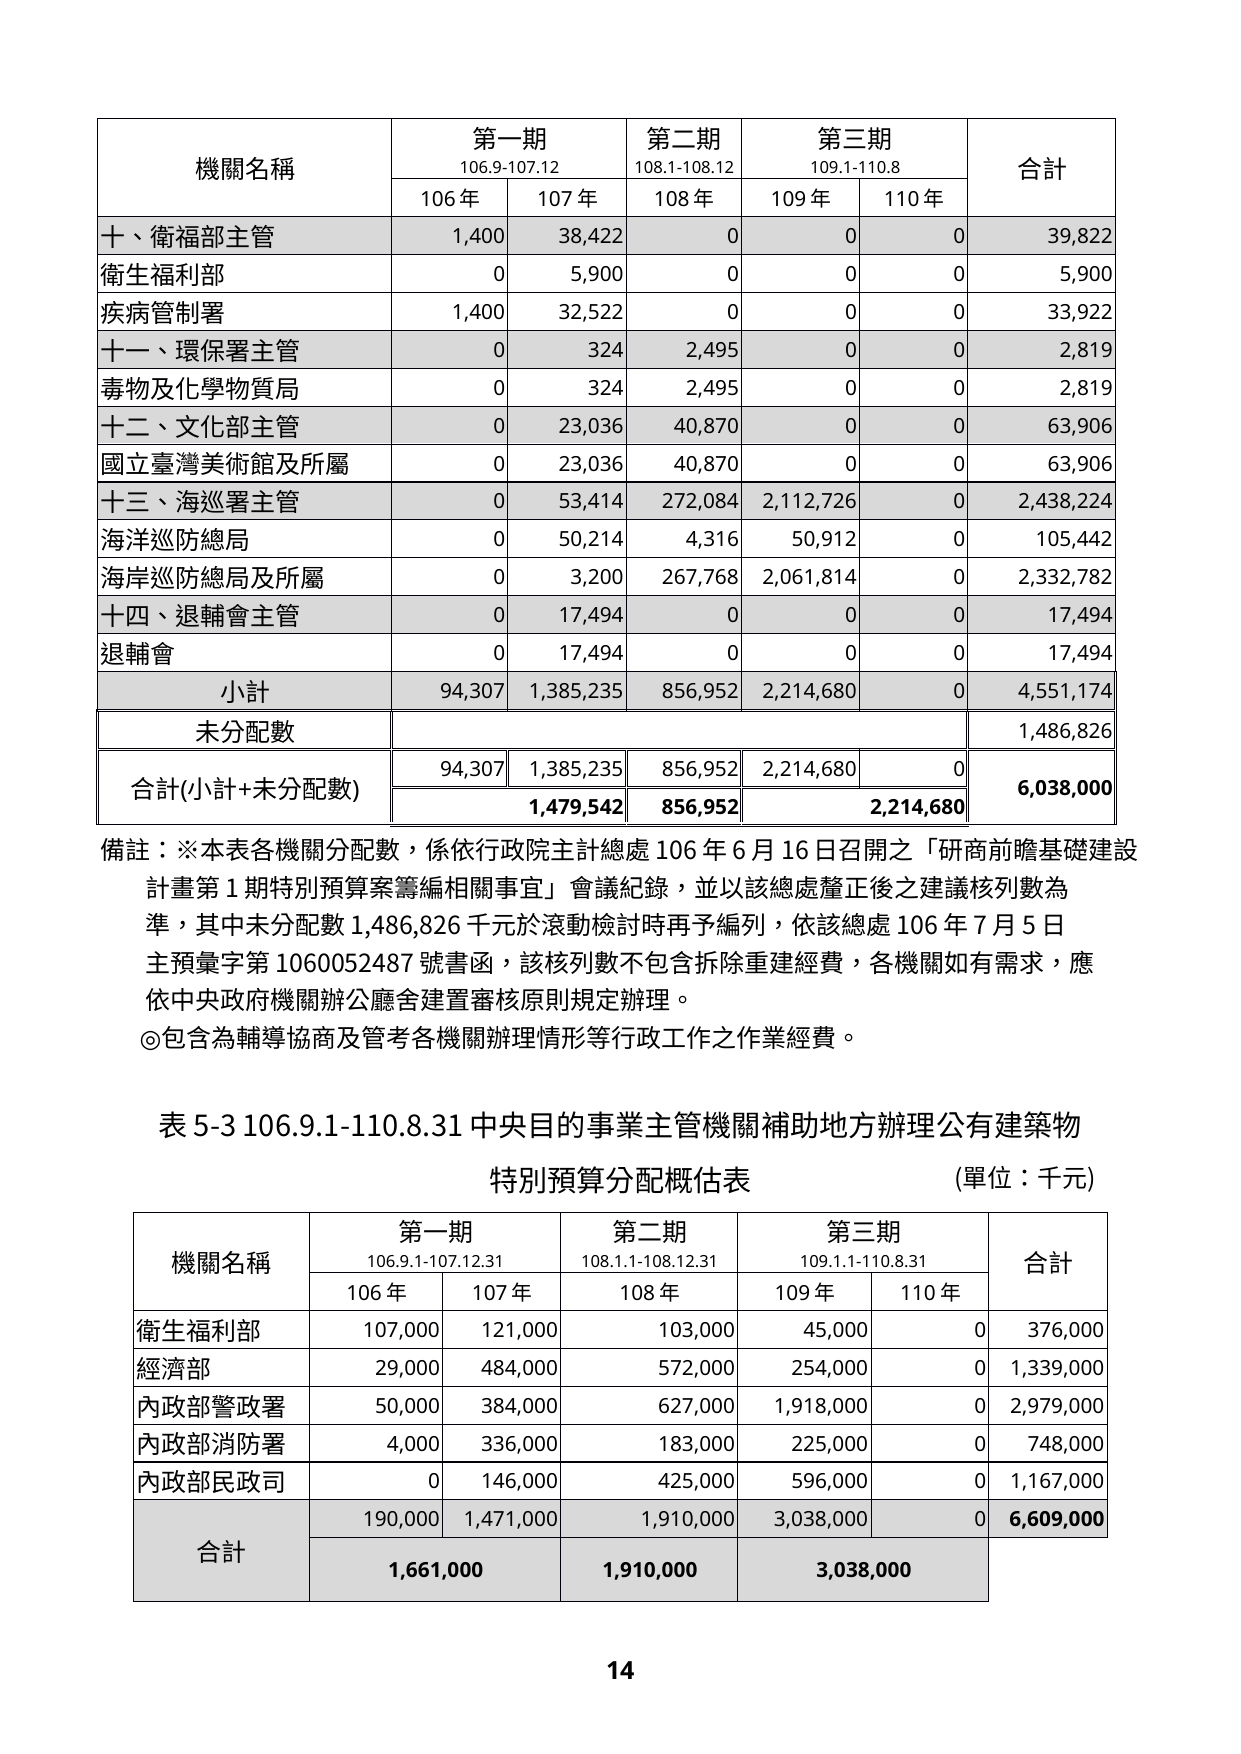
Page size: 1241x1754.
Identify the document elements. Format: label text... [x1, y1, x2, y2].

table_cell 0 [627, 293, 741, 330]
table_cell 384,000 [443, 1387, 560, 1423]
table_cell 40,870 [627, 445, 741, 481]
table_cell 0 [742, 445, 859, 481]
table_cell 0 [742, 369, 859, 406]
table_cell 572,000 [561, 1349, 737, 1386]
table_cell 596,000 [738, 1463, 871, 1499]
table_header 第三期 109.1.1-110.8.31 [738, 1213, 988, 1272]
table_cell 53,414 [508, 483, 626, 519]
table_cell 0 [392, 634, 507, 671]
table_cell 1,167,000 [989, 1463, 1107, 1499]
table_cell 2,819 [968, 331, 1115, 368]
table_cell 63,906 [968, 445, 1115, 481]
table_header 機關名稱 [98, 119, 391, 216]
table_cell 336,000 [443, 1425, 560, 1461]
table_cell 0 [860, 369, 967, 406]
table_cell 103,000 [561, 1311, 737, 1348]
table_cell 4,000 [310, 1425, 442, 1461]
table_cell 6,038,000 [968, 751, 1114, 824]
table_cell 0 [872, 1349, 988, 1386]
table_cell 1,918,000 [738, 1387, 871, 1423]
table_cell 0 [392, 255, 507, 292]
text 計畫第1期特別預算案籌編相關事宜」會議紀錄，並以該總處釐正後之建議核列數為 [100, 877, 1140, 902]
table_header 第三期 109.1-110.8 [742, 119, 967, 178]
table_cell 合計 [134, 1500, 309, 1601]
table_cell 1,471,000 [443, 1500, 560, 1537]
table_cell 0 [392, 369, 507, 406]
table_cell 40,870 [627, 407, 741, 443]
table_cell 2,112,726 [742, 483, 859, 519]
table_cell 內政部警政署 [134, 1387, 309, 1423]
table_cell 0 [310, 1463, 442, 1499]
table_cell 0 [742, 293, 859, 330]
table_cell 0 [392, 483, 507, 519]
table_cell 退輔會 [98, 634, 391, 671]
table_cell 183,000 [561, 1425, 737, 1461]
table_cell 121,000 [443, 1311, 560, 1348]
table_cell 94,307 [392, 672, 507, 709]
table_header 第一期 106.9.1-107.12.31 [310, 1213, 560, 1272]
table_cell 0 [860, 672, 967, 709]
table_cell 0 [860, 293, 967, 330]
table_cell 海洋巡防總局 [98, 520, 391, 557]
table_cell 0 [860, 407, 967, 443]
table_cell 0 [872, 1500, 988, 1537]
table_cell 未分配數 [99, 712, 390, 748]
table_cell 856,952 [626, 786, 742, 824]
table_cell 110年 [860, 179, 967, 216]
table_cell 0 [742, 331, 859, 368]
text 準，其中未分配數1,486,826千元於滾動檢討時再予編列，依該總處106年7月5日 [100, 915, 1140, 940]
table_cell 38,422 [508, 217, 626, 254]
table_cell 2,495 [627, 331, 741, 368]
table_cell 十四、退輔會主管 [98, 596, 391, 633]
table_cell 106年 [310, 1273, 442, 1310]
table_cell 108年 [561, 1273, 737, 1310]
table_cell 0 [860, 558, 967, 595]
table_cell 疾病管制署 [98, 293, 391, 330]
text 特別預算分配概估表 [100, 1157, 1140, 1199]
table_cell 0 [742, 596, 859, 633]
table_cell 94,307 [393, 751, 506, 786]
table_cell 0 [860, 634, 967, 671]
table_cell 17,494 [508, 634, 626, 671]
table_cell 1,400 [392, 293, 507, 330]
table_header 第二期 108.1.1-108.12.31 [561, 1213, 737, 1272]
table_cell 0 [872, 1387, 988, 1423]
table_cell 109年 [738, 1273, 871, 1310]
table_cell 324 [508, 369, 626, 406]
table_cell 5,900 [968, 255, 1115, 292]
table_cell 0 [872, 1425, 988, 1461]
table_cell 0 [742, 217, 859, 254]
text 依中央政府機關辦公廳舍建置審核原則規定辦理。 [100, 990, 1140, 1015]
table_cell 合計(小計+未分配數) [97, 748, 392, 824]
table_cell 17,494 [968, 634, 1115, 671]
table_cell 1,339,000 [989, 1349, 1107, 1386]
table_cell 110年 [872, 1273, 988, 1310]
table_cell 3,038,000 [738, 1538, 988, 1601]
table_cell 33,922 [968, 293, 1115, 330]
table_cell 107年 [508, 179, 626, 216]
table_cell 0 [742, 407, 859, 443]
table_cell 1,385,235 [509, 751, 625, 786]
text 備註：※本表各機關分配數，係依行政院主計總處106年6月16日召開之「研商前瞻基礎建設 [100, 840, 1140, 865]
table_cell 2,214,680 [742, 672, 859, 709]
table_cell 1,661,000 [310, 1538, 560, 1601]
table_cell 17,494 [508, 596, 626, 633]
table_cell 2,979,000 [989, 1387, 1107, 1423]
table_cell 0 [392, 520, 507, 557]
table_header 機關名稱 [134, 1213, 309, 1310]
table_cell 0 [392, 445, 507, 481]
table_cell 0 [627, 596, 741, 633]
text ◎包含為輔導協商及管考各機關辦理情形等行政工作之作業經費。 [100, 1027, 1140, 1052]
table_cell 23,036 [508, 407, 626, 443]
table_cell 0 [742, 255, 859, 292]
table_cell 0 [742, 634, 859, 671]
table_cell 小計 [98, 672, 391, 709]
table_cell 0 [860, 331, 967, 368]
table_cell 267,768 [627, 558, 741, 595]
table_cell 2,495 [627, 369, 741, 406]
table_cell 45,000 [738, 1311, 871, 1348]
table_cell 5,900 [508, 255, 626, 292]
table_cell 0 [860, 217, 967, 254]
table_cell 0 [392, 596, 507, 633]
text 主預彙字第1060052487號書函，該核列數不包含拆除重建經費，各機關如有需求，應 [100, 952, 1140, 977]
table_cell 324 [508, 331, 626, 368]
table_cell 1,486,826 [969, 712, 1114, 748]
table_cell 856,952 [627, 672, 741, 709]
table_cell 63,906 [968, 407, 1115, 443]
table_cell 107,000 [310, 1311, 442, 1348]
table_cell 0 [872, 1463, 988, 1499]
table_cell 106年 [392, 179, 507, 216]
table_cell 十三、海巡署主管 [98, 483, 391, 519]
table_cell 376,000 [989, 1311, 1107, 1348]
table_cell 2,214,680 [743, 751, 859, 786]
table_cell 十、衛福部主管 [98, 217, 391, 254]
table_cell 190,000 [310, 1500, 442, 1537]
table_cell 0 [860, 751, 966, 786]
table_cell 146,000 [443, 1463, 560, 1499]
table_cell 50,912 [742, 520, 859, 557]
table_cell 3,038,000 [738, 1500, 871, 1537]
table_cell 0 [860, 520, 967, 557]
table_cell 2,061,814 [742, 558, 859, 595]
table_cell 0 [627, 255, 741, 292]
table_cell 6,609,000 [989, 1500, 1107, 1537]
table_cell 484,000 [443, 1349, 560, 1386]
table_cell 23,036 [508, 445, 626, 481]
table_cell 經濟部 [134, 1349, 309, 1386]
table_cell 0 [392, 558, 507, 595]
table_cell 國立臺灣美術館及所屬 [98, 445, 391, 481]
table_cell 0 [627, 634, 741, 671]
table_cell 1,400 [392, 217, 507, 254]
table_cell 39,822 [968, 217, 1115, 254]
table_cell 2,332,782 [968, 558, 1115, 595]
table_cell 十一、環保署主管 [98, 331, 391, 368]
table_cell 105,442 [968, 520, 1115, 557]
table_cell 內政部消防署 [134, 1425, 309, 1461]
table_cell 856,952 [628, 751, 740, 786]
table_cell 海岸巡防總局及所屬 [98, 558, 391, 595]
table_header 第二期 108.1-108.12 [627, 119, 741, 178]
table_cell 0 [860, 445, 967, 481]
table_header 合計 [968, 119, 1115, 216]
table_cell 毒物及化學物質局 [98, 369, 391, 406]
table_cell 107年 [443, 1273, 560, 1310]
table_cell 32,522 [508, 293, 626, 330]
table_cell 0 [860, 596, 967, 633]
table_cell 50,214 [508, 520, 626, 557]
table_cell 108年 [627, 179, 741, 216]
table_cell 0 [860, 483, 967, 519]
table_cell 254,000 [738, 1349, 871, 1386]
table_header 第一期 106.9-107.12 [392, 119, 626, 178]
table_cell 1,910,000 [561, 1500, 737, 1537]
table_cell 50,000 [310, 1387, 442, 1423]
table_cell 748,000 [989, 1425, 1107, 1461]
table_cell 4,316 [627, 520, 741, 557]
table_cell 4,551,174 [968, 672, 1114, 709]
table_cell 0 [627, 217, 741, 254]
table_cell 內政部民政司 [134, 1463, 309, 1499]
table_cell 1,479,542 [392, 789, 626, 824]
table_cell 2,214,680 [742, 786, 968, 824]
table_cell 109年 [742, 179, 859, 216]
table_cell 0 [872, 1311, 988, 1348]
table_cell 225,000 [738, 1425, 871, 1461]
table_cell 2,438,224 [968, 483, 1115, 519]
table_cell [393, 712, 966, 748]
table_cell 1,385,235 [508, 672, 626, 709]
table_cell 627,000 [561, 1387, 737, 1423]
table_cell 十二、文化部主管 [98, 407, 391, 443]
table_cell 1,910,000 [561, 1538, 737, 1601]
table_cell 0 [392, 407, 507, 443]
table_cell 0 [860, 255, 967, 292]
table_cell 衛生福利部 [134, 1311, 309, 1348]
table_cell 17,494 [968, 596, 1115, 633]
table_cell 0 [392, 331, 507, 368]
table_header 合計 [989, 1213, 1107, 1310]
table_cell 衛生福利部 [98, 255, 391, 292]
table_cell 29,000 [310, 1349, 442, 1386]
table_cell 272,084 [627, 483, 741, 519]
table_cell 425,000 [561, 1463, 737, 1499]
table_cell 3,200 [508, 558, 626, 595]
table_cell 2,819 [968, 369, 1115, 406]
text 表5-3 106.9.1-110.8.31中央目的事業主管機關補助地方辦理公有建築物 [100, 1102, 1140, 1144]
